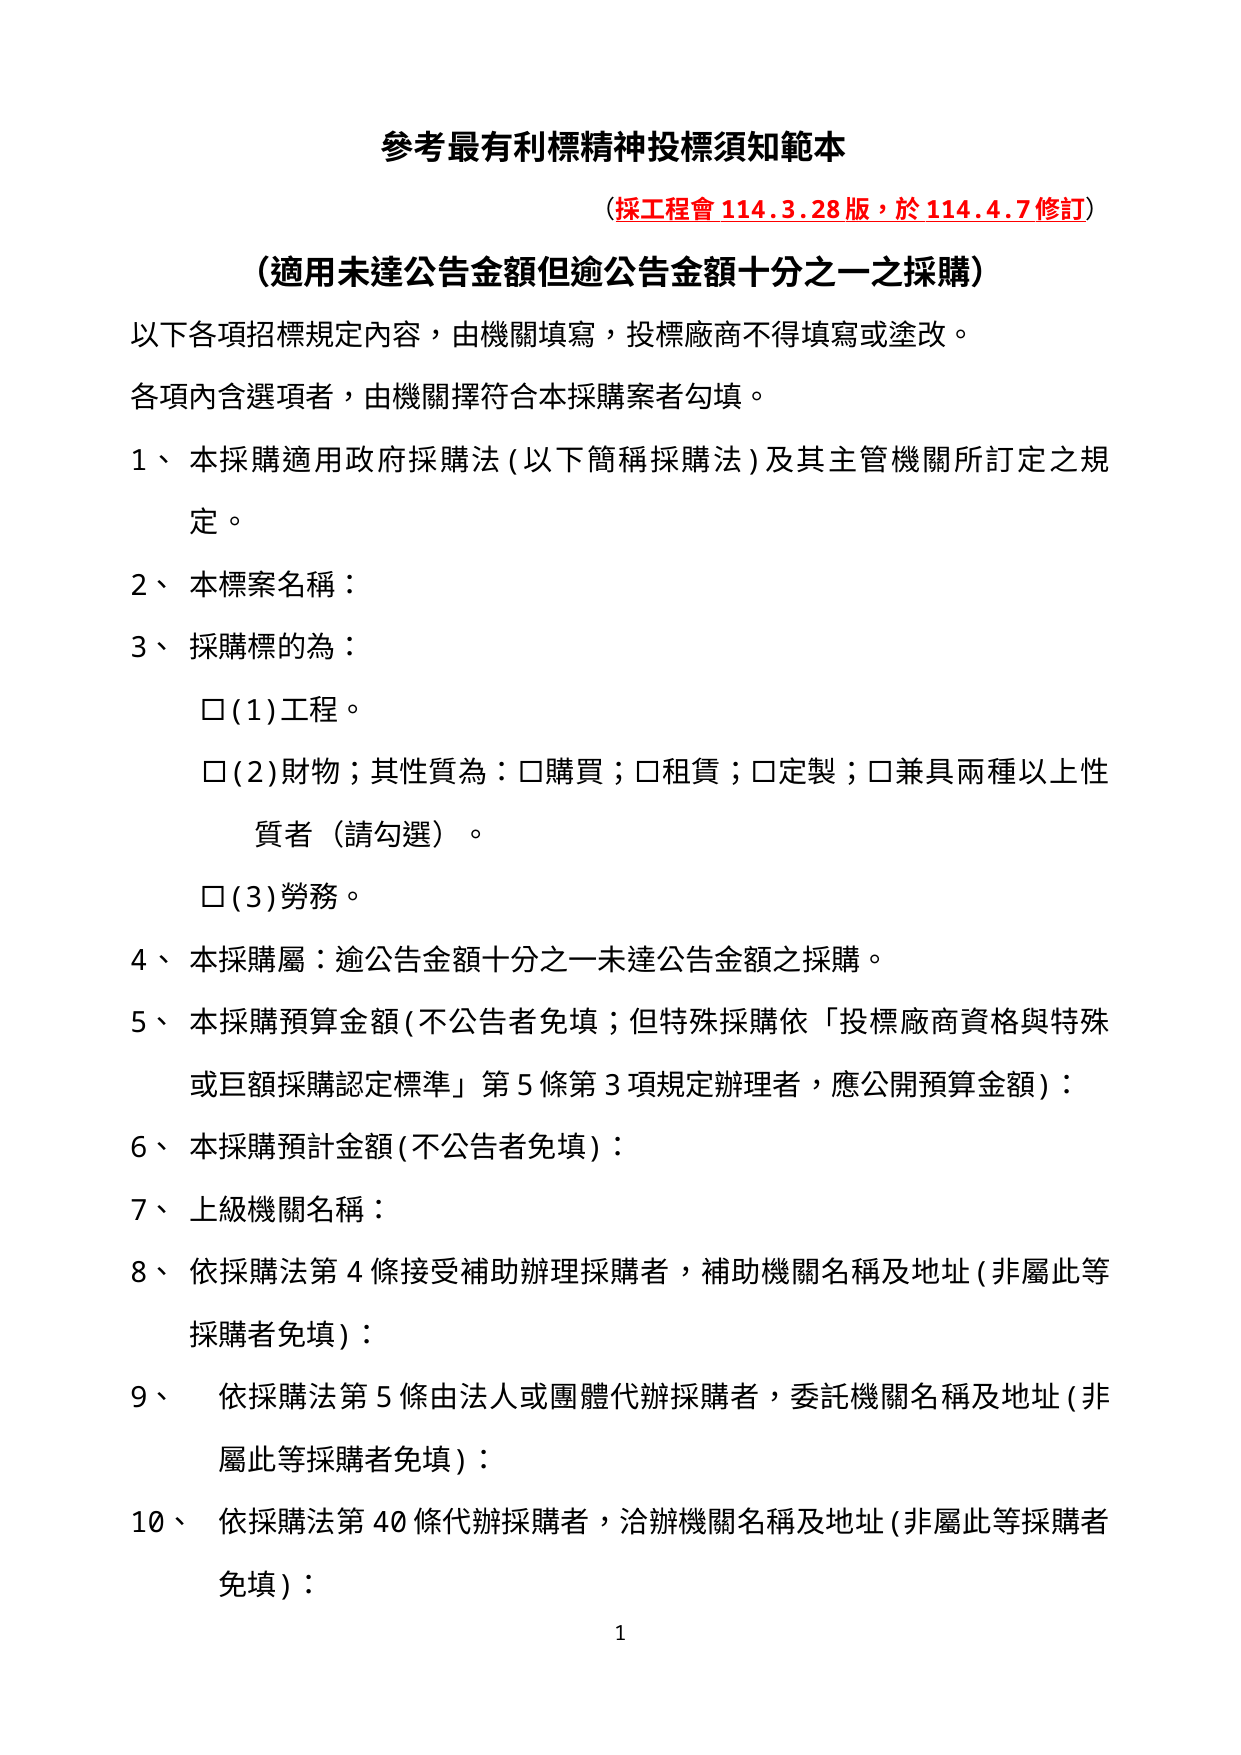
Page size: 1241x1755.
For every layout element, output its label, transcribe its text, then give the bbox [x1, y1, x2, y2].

text 參考最有利標精神投標須知範本 [130, 103, 1110, 166]
list 依採購法第40條代辦採購者，洽辦機關名稱及地址(非屬此等採購者免填)： [130, 1478, 1110, 1603]
list 依採購法第5條由法人或團體代辦採購者，委託機關名稱及地址(非屬此等採購者免填)： [130, 1353, 1110, 1478]
text (3)勞務。 [130, 853, 1110, 916]
list 本採購預計金額(不公告者免填)： [130, 1103, 1110, 1166]
list 採購標的為： [130, 603, 1110, 666]
text 以下各項招標規定內容，由機關填寫，投標廠商不得填寫或塗改。 [130, 291, 1110, 353]
list 依採購法第4條接受補助辦理採購者，補助機關名稱及地址(非屬此等採購者免填)： [130, 1228, 1110, 1353]
text (1)工程。 [130, 666, 1110, 728]
text (2)財物；其性質為：購買；租賃；定製；兼具兩種以上性質者（請勾選）。 [130, 728, 1110, 853]
text （適用未達公告金額但逾公告金額十分之一之採購） [130, 228, 1110, 291]
list 上級機關名稱： [130, 1166, 1110, 1228]
list 本採購適用政府採購法(以下簡稱採購法)及其主管機關所訂定之規定。 [130, 416, 1110, 541]
list 本採購預算金額(不公告者免填；但特殊採購依「投標廠商資格與特殊或巨額採購認定標準」第5條第3項規定辦理者，應公開預算金額)： [130, 978, 1110, 1103]
list 本採購屬：逾公告金額十分之一未達公告金額之採購。 [130, 916, 1110, 978]
list 本標案名稱： [130, 541, 1110, 603]
text 各項內含選項者，由機關擇符合本採購案者勾填。 [130, 353, 1110, 416]
text （採工程會114.3.28版，於114.4.7修訂） [130, 166, 1110, 228]
